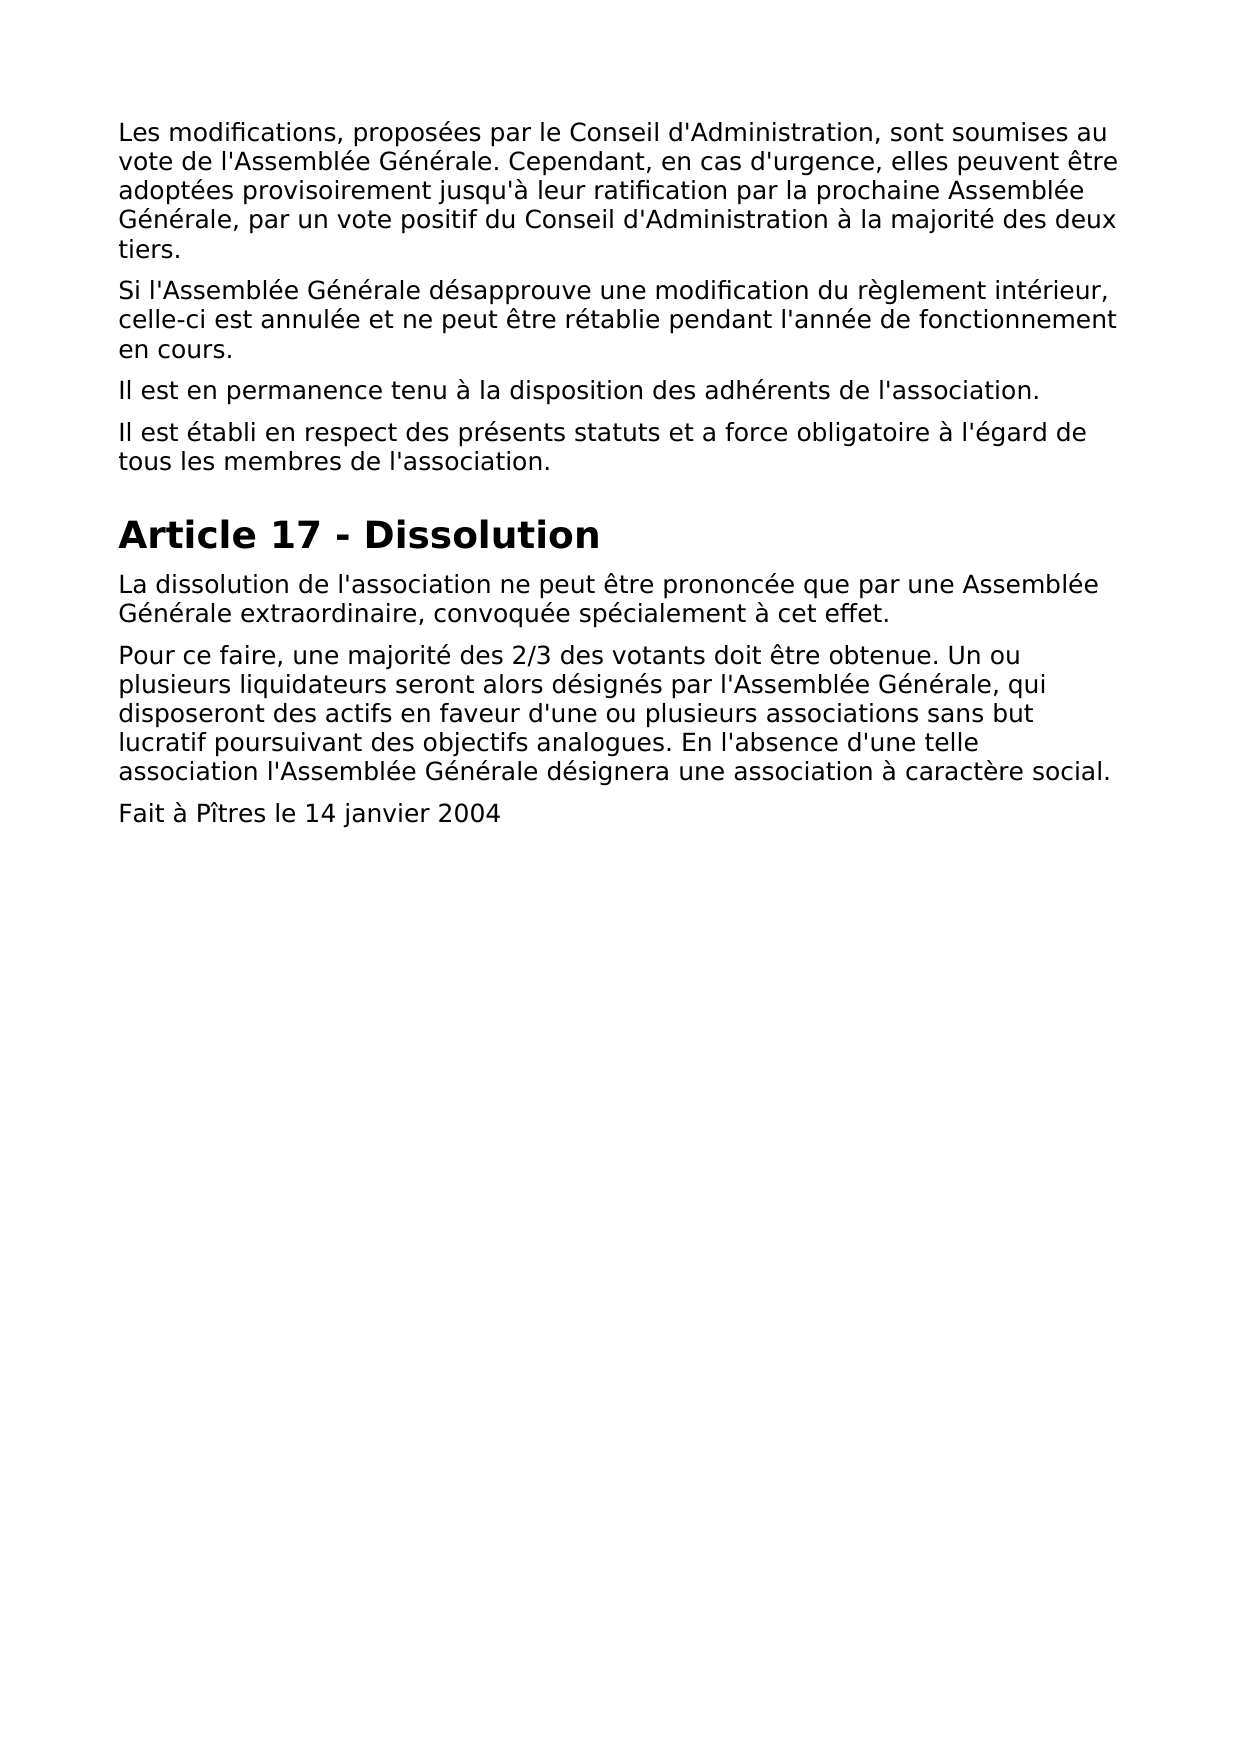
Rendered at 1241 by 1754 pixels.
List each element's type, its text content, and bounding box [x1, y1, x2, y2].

text Si l'Assemblée Générale désapprouve une modification du règlement intérieur, celle-ci est annulée et ne peut être rétablie pendant l'année de fonctionnement en cours. [118, 276, 1122, 364]
text Les modifications, proposées par le Conseil d'Administration, sont soumises au vote de l'Assemblée Générale. Cependant, en cas d'urgence, elles peuvent être adoptées provisoirement jusqu'à leur ratification par la prochaine Assemblée Générale, par un vote positif du Conseil d'Administration à la majorité des deux tiers. [118, 118, 1122, 264]
text Il est en permanence tenu à la disposition des adhérents de l'association. [118, 376, 1122, 406]
subtitle Article 17 - Dissolution [118, 514, 1122, 558]
text Pour ce faire, une majorité des 2/3 des votants doit être obtenue. Un ou plusieurs liquidateurs seront alors désignés par l'Assemblée Générale, qui disposeront des actifs en faveur d'une ou plusieurs associations sans but lucratif poursuivant des objectifs analogues. En l'absence d'une telle association l'Assemblée Générale désignera une association à caractère social. [118, 641, 1122, 787]
text La dissolution de l'association ne peut être prononcée que par une Assemblée Générale extraordinaire, convoquée spécialement à cet effet. [118, 570, 1122, 628]
text Fait à Pîtres le 14 janvier 2004 [118, 799, 1122, 828]
text Il est établi en respect des présents statuts et a force obligatoire à l'égard de tous les membres de l'association. [118, 418, 1122, 476]
